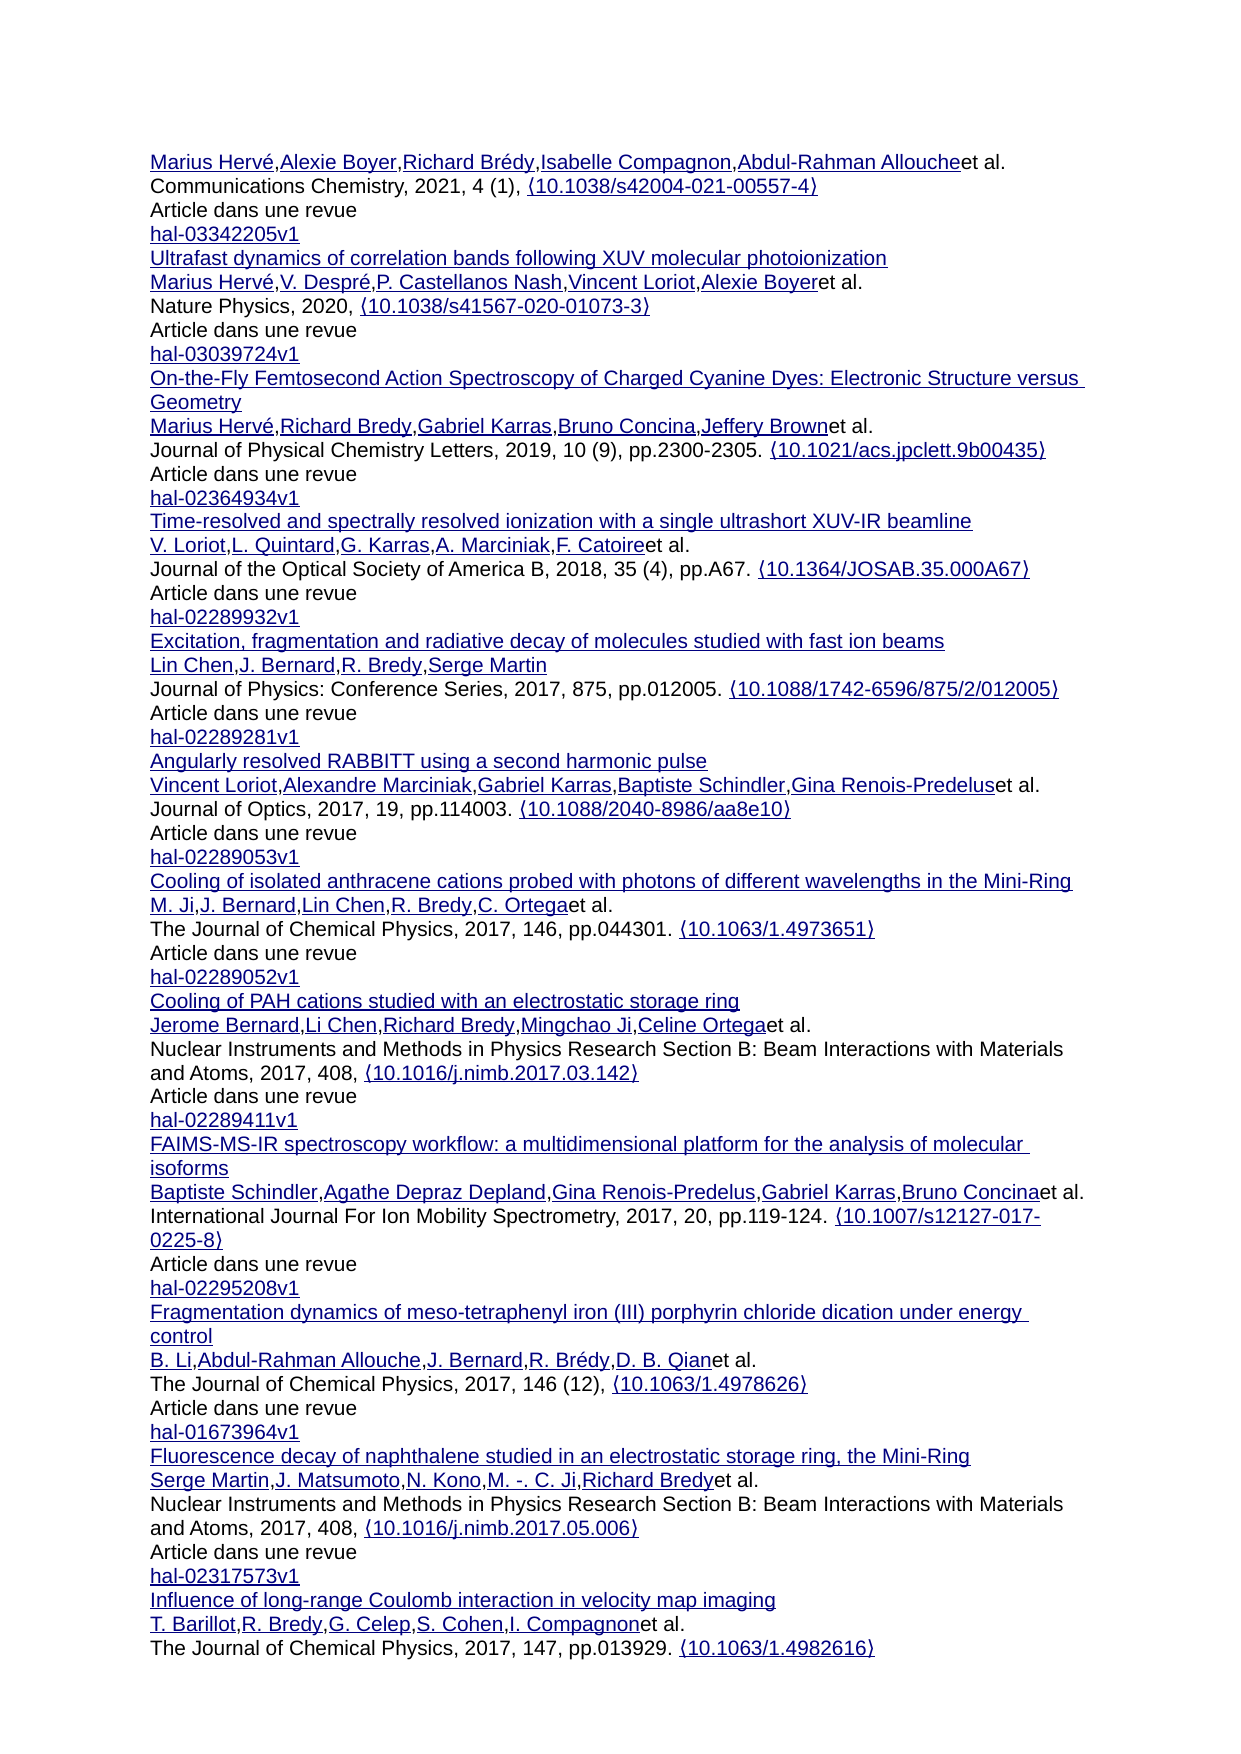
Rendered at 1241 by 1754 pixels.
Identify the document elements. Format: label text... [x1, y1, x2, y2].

table_cell Cooling of isolated anthracene cations probed with photons of different wavelengths in the Mini-Ring M. Ji,J. Bernard,Lin Chen,R. Bredy,C. Ortegaet al. The Journal of Chemical Physics, 2017, 146, pp.044301. ⟨10.1063/1.4973651⟩ Article dans une revue hal-02289052v1 [150, 869, 1090, 988]
table_cell On-the-Fly Femtosecond Action Spectroscopy of Charged Cyanine Dyes: Electronic Structure versus Geometry Marius Hervé,Richard Bredy,Gabriel Karras,Bruno Concina,Jeffery Brownet al. Journal of Physical Chemistry Letters, 2019, 10 (9), pp.2300-2305. ⟨10.1021/acs.jpclett.9b00435⟩ Article dans une revue hal-02364934v1 [150, 366, 1090, 509]
table_cell Cooling of PAH cations studied with an electrostatic storage ring Jerome Bernard,Li Chen,Richard Bredy,Mingchao Ji,Celine Ortegaet al. Nuclear Instruments and Methods in Physics Research Section B: Beam Interactions with Materials and Atoms, 2017, 408, ⟨10.1016/j.nimb.2017.03.142⟩ Article dans une revue hal-02289411v1 [150, 989, 1090, 1132]
table_cell Fragmentation dynamics of meso-tetraphenyl iron (III) porphyrin chloride dication under energy control B. Li,Abdul-Rahman Allouche,J. Bernard,R. Brédy,D. B. Qianet al. The Journal of Chemical Physics, 2017, 146 (12), ⟨10.1063/1.4978626⟩ Article dans une revue hal-01673964v1 [150, 1300, 1090, 1444]
table_cell Influence of long-range Coulomb interaction in velocity map imaging T. Barillot,R. Bredy,G. Celep,S. Cohen,I. Compagnonet al. The Journal of Chemical Physics, 2017, 147, pp.013929. ⟨10.1063/1.4982616⟩ [150, 1588, 1090, 1659]
table_cell Fluorescence decay of naphthalene studied in an electrostatic storage ring, the Mini-Ring Serge Martin,J. Matsumoto,N. Kono,M. -. C. Ji,Richard Bredyet al. Nuclear Instruments and Methods in Physics Research Section B: Beam Interactions with Materials and Atoms, 2017, 408, ⟨10.1016/j.nimb.2017.05.006⟩ Article dans une revue hal-02317573v1 [150, 1444, 1090, 1587]
table_cell Angularly resolved RABBITT using a second harmonic pulse Vincent Loriot,Alexandre Marciniak,Gabriel Karras,Baptiste Schindler,Gina Renois-Predeluset al. Journal of Optics, 2017, 19, pp.114003. ⟨10.1088/2040-8986/aa8e10⟩ Article dans une revue hal-02289053v1 [150, 749, 1090, 869]
table_cell Time-resolved and spectrally resolved ionization with a single ultrashort XUV-IR beamline V. Loriot,L. Quintard,G. Karras,A. Marciniak,F. Catoireet al. Journal of the Optical Society of America B, 2018, 35 (4), pp.A67. ⟨10.1364/JOSAB.35.000A67⟩ Article dans une revue hal-02289932v1 [150, 509, 1090, 629]
table_cell Excitation, fragmentation and radiative decay of molecules studied with fast ion beams Lin Chen,J. Bernard,R. Bredy,Serge Martin Journal of Physics: Conference Series, 2017, 875, pp.012005. ⟨10.1088/1742-6596/875/2/012005⟩ Article dans une revue hal-02289281v1 [150, 629, 1090, 749]
table_cell Marius Hervé,Alexie Boyer,Richard Brédy,Isabelle Compagnon,Abdul-Rahman Alloucheet al. Communications Chemistry, 2021, 4 (1), ⟨10.1038/s42004-021-00557-4⟩ Article dans une revue hal-03342205v1 [150, 150, 1090, 246]
table_cell Ultrafast dynamics of correlation bands following XUV molecular photoionization Marius Hervé,V. Despré,P. Castellanos Nash,Vincent Loriot,Alexie Boyeret al. Nature Physics, 2020, ⟨10.1038/s41567-020-01073-3⟩ Article dans une revue hal-03039724v1 [150, 246, 1090, 366]
table_cell FAIMS-MS-IR spectroscopy workflow: a multidimensional platform for the analysis of molecular isoforms Baptiste Schindler,Agathe Depraz Depland,Gina Renois-Predelus,Gabriel Karras,Bruno Concinaet al. International Journal For Ion Mobility Spectrometry, 2017, 20, pp.119-124. ⟨10.1007/s12127-017-0225-8⟩ Article dans une revue hal-02295208v1 [150, 1132, 1090, 1300]
